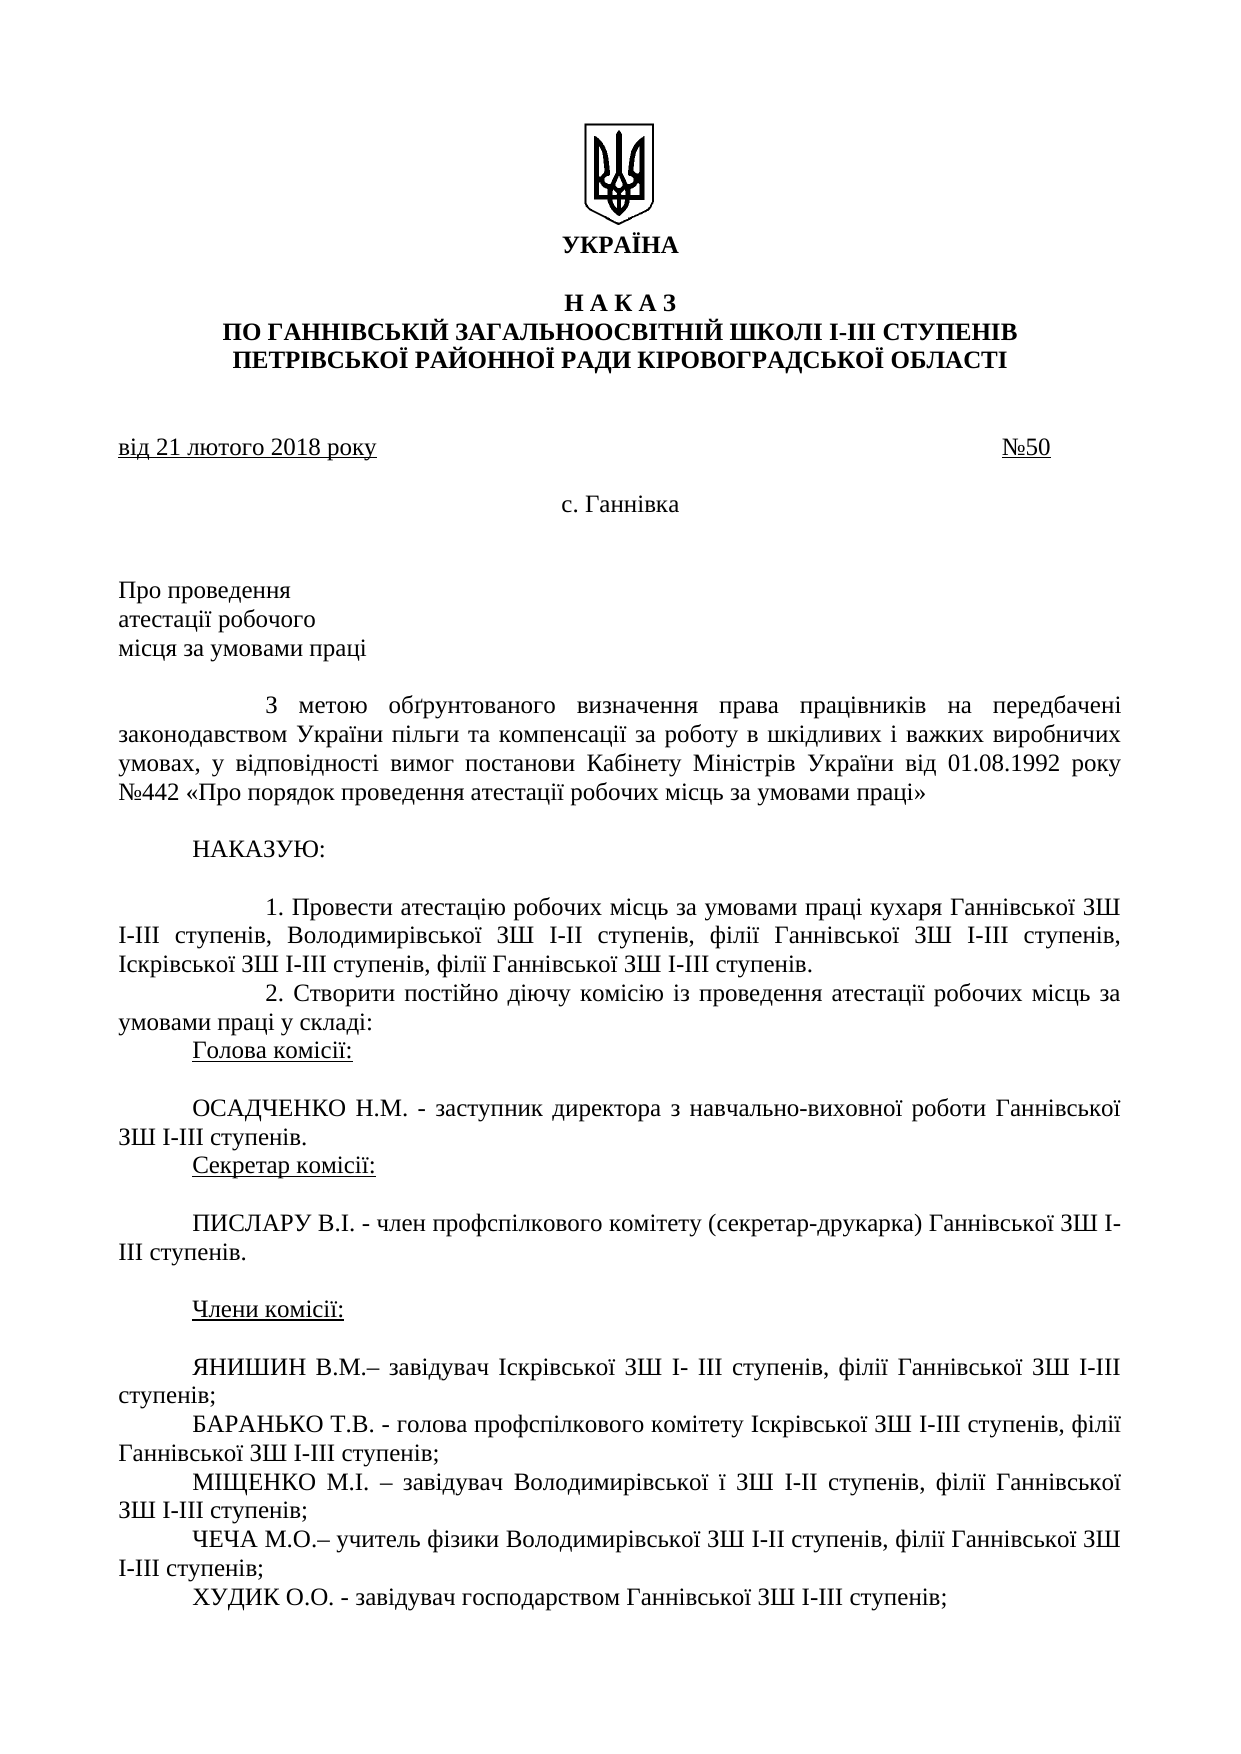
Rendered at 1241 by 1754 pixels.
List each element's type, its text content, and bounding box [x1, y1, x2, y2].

text З метою обґрунтованого визначення права працівників на передбачені законодавством України пільги та компенсації за роботу в шкідливих і важких виробничих умовах, у відповідності вимог постанови Кабінету Міністрів України від 01.08.1992 року №442 «Про порядок проведення атестації робочих місць за умовами праці» [118, 691, 1122, 806]
text Секретар комісії: [118, 1151, 1122, 1179]
text місця за умовами праці [118, 633, 1122, 662]
text ХУДИК О.О. - завідувач господарством Ганнівської ЗШ І-ІІІ ступенів; [118, 1582, 1122, 1611]
text ПЕТРІВСЬКОЇ РАЙОННОЇ РАДИ КІРОВОГРАДСЬКОЇ ОБЛАСТІ [118, 346, 1122, 374]
text ЯНИШИН В.М.– завідувач Іскрівської ЗШ І- ІІІ ступенів, філії Ганнівської ЗШ І-ІІІ ступенів; [118, 1352, 1122, 1409]
text УКРАЇНА [118, 231, 1122, 259]
text ПИСЛАРУ В.І. - член профспілкового комітету (секретар-друкарка) Ганнівської ЗШ І-ІІІ ступенів. [118, 1208, 1122, 1266]
text НАКАЗ [118, 288, 1122, 317]
text від 21 лютого 2018 року №50 [118, 432, 1122, 461]
text атестації робочого [118, 604, 1122, 633]
text Про проведення [118, 576, 1122, 604]
text БАРАНЬКО Т.В. - голова профспілкового комітету Іскрівської ЗШ І-ІІІ ступенів, філії Ганнівської ЗШ І-ІІІ ступенів; [118, 1409, 1122, 1467]
text ОСАДЧЕНКО Н.М. - заступник директора з навчально-виховної роботи Ганнівської ЗШ І-ІІІ ступенів. [118, 1093, 1122, 1151]
text 2. Створити постійно діючу комісію із проведення атестації робочих місць за умовами праці у складі: [118, 978, 1122, 1036]
text с. Ганнівка [118, 489, 1122, 518]
text Члени комісії: [118, 1294, 1122, 1323]
text ПО ГАННІВСЬКІЙ ЗАГАЛЬНООСВІТНІЙ ШКОЛІ І-ІІІ СТУПЕНІВ [118, 317, 1122, 346]
text МІЩЕНКО М.І. – завідувач Володимирівської ї ЗШ І-ІІ ступенів, філії Ганнівської ЗШ І-ІІІ ступенів; [118, 1467, 1122, 1524]
text 1. Провести атестацію робочих місць за умовами праці кухаря Ганнівської ЗШ І-ІІІ ступенів, Володимирівської ЗШ І-ІІ ступенів, філії Ганнівської ЗШ І-ІІІ ступенів, Іскрівської ЗШ І-ІІІ ступенів, філії Ганнівської ЗШ І-ІІІ ступенів. [118, 892, 1122, 978]
text Голова комісії: [118, 1036, 1122, 1064]
text ЧЕЧА М.О.– учитель фізики Володимирівської ЗШ І-ІІ ступенів, філії Ганнівської ЗШ І-ІІІ ступенів; [118, 1524, 1122, 1582]
text НАКАЗУЮ: [118, 834, 1122, 863]
